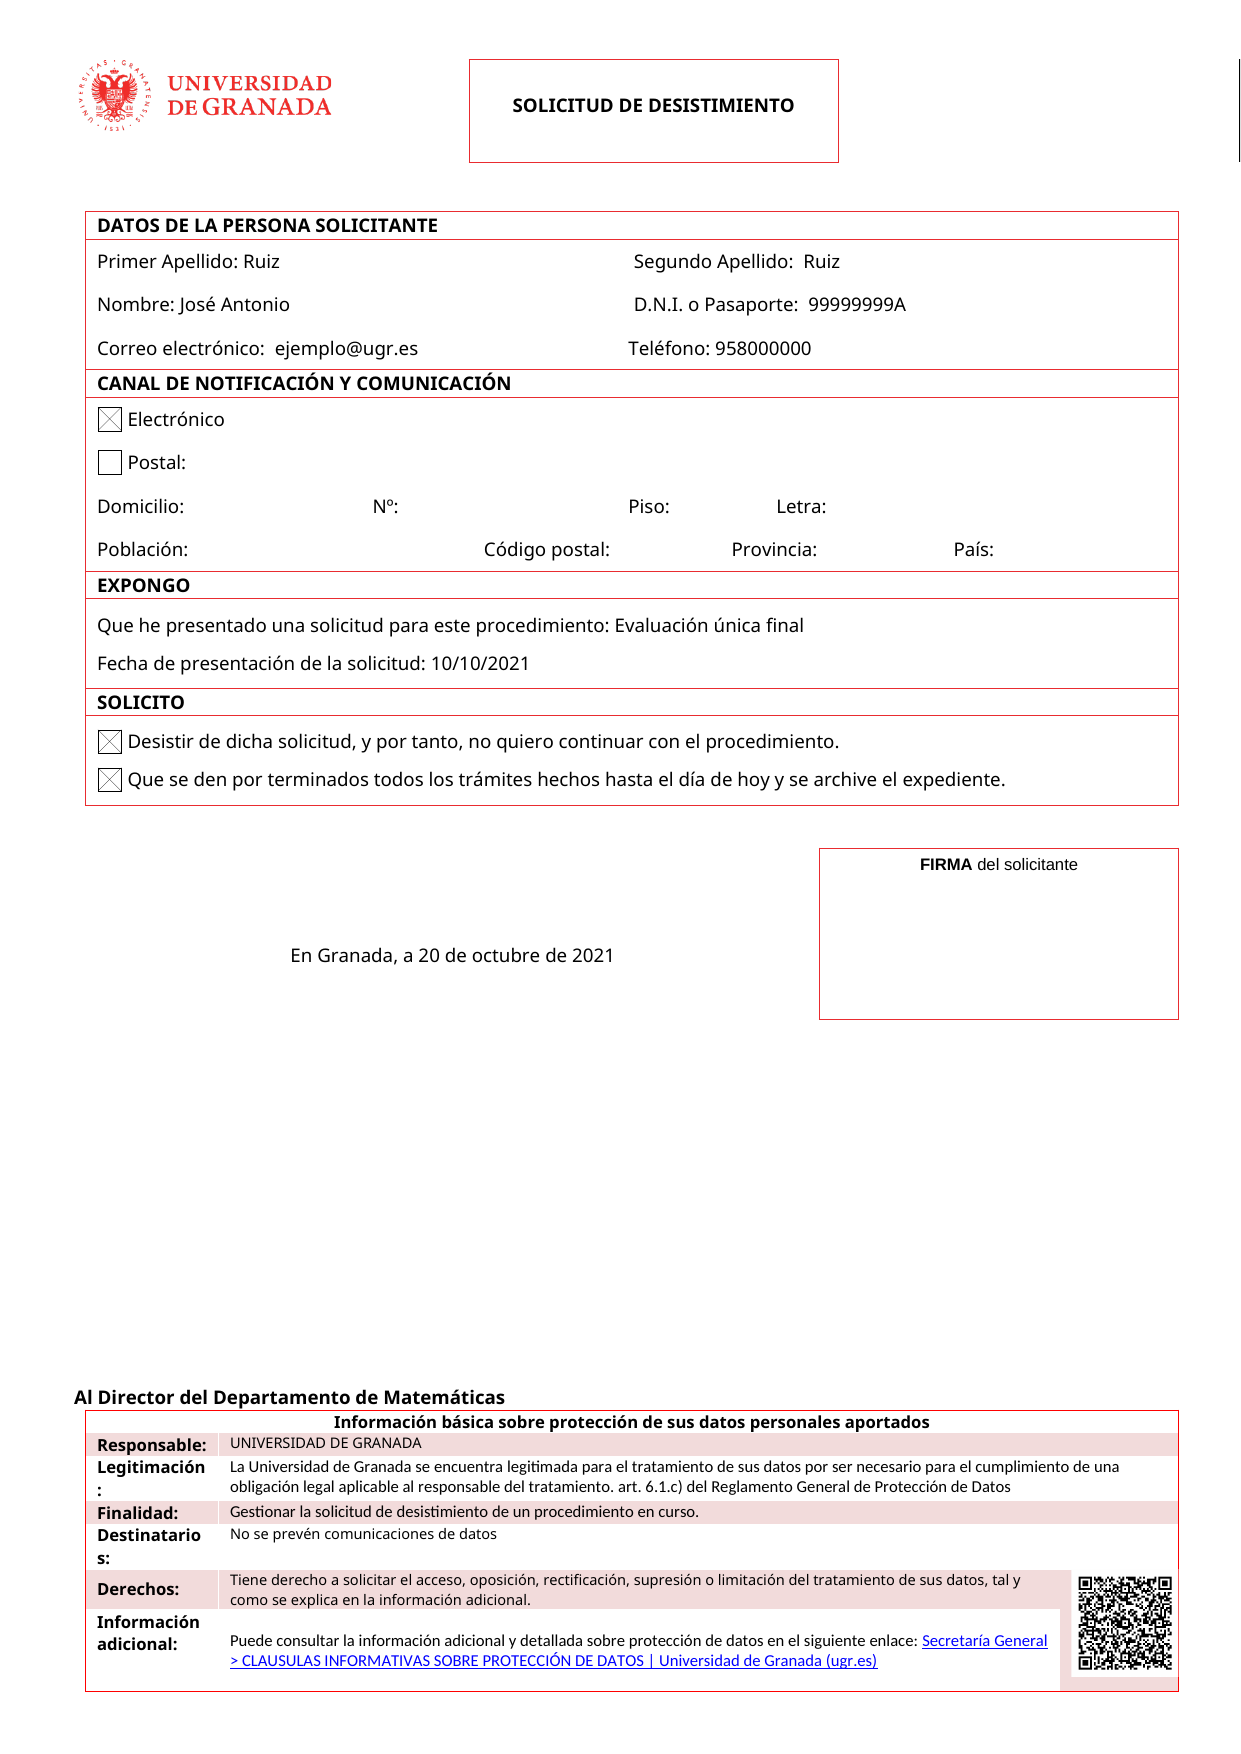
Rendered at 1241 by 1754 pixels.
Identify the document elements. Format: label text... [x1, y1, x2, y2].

table_cell Derechos: [86, 1570, 218, 1609]
table_cell Que he presentado una solicitud para este procedimiento: Evaluación única final Fecha de presentación de la solicitud: 10/10/2021 [86, 599, 1178, 688]
table_cell No se prevén comunicaciones de datos [219, 1524, 1178, 1569]
table_cell Letra: [765, 484, 1178, 527]
table_cell EXPONGO [86, 572, 1178, 598]
table_cell Segundo Apellido: Ruiz [623, 240, 1178, 282]
table_cell Destinatarios: [86, 1524, 218, 1569]
table_header DATOS DE LA PERSONA SOLICITANTE [86, 212, 662, 238]
table_cell [86, 806, 1178, 847]
table_cell País: [942, 528, 1178, 571]
table_cell Puede consultar la información adicional y detallada sobre protección de datos en el siguiente enlace: Secretaría General > CLAUSULAS INFORMATIVAS SOBRE PROTECCIÓN DE DATOS | Universidad de Granada (ugr.es) [219, 1609, 1060, 1691]
table_cell Gestionar la solicitud de desistimiento de un procedimiento en curso. [219, 1501, 1178, 1524]
table_cell Tiene derecho a solicitar el acceso, oposición, rectificación, supresión o limitación del tratamiento de sus datos, tal y como se explica en la información adicional. [219, 1570, 1060, 1609]
table_cell Postal: [86, 440, 617, 484]
table_cell FIRMA del solicitante [820, 849, 1178, 1019]
table_cell Primer Apellido: Ruiz [86, 240, 622, 282]
table_cell La Universidad de Granada se encuentra legitimada para el tratamiento de sus datos por ser necesario para el cumplimiento de una obligación legal aplicable al responsable del tratamiento. art. 6.1.c) del Reglamento General de Protección de Datos [219, 1456, 1178, 1501]
table_cell UNIVERSIDAD DE GRANADA [219, 1433, 1178, 1456]
table_cell Responsable: [86, 1433, 218, 1456]
table_cell [617, 440, 1178, 484]
table_cell Desistir de dicha solicitud, y por tanto, no quiero continuar con el procedimiento. Que se den por terminados todos los trámites hechos hasta el día de hoy y se archive el expediente. [86, 716, 1178, 805]
text Al Director del Departamento de Matemáticas [74, 1384, 1152, 1409]
table_cell Legitimación: [86, 1456, 218, 1501]
table_cell Domicilio: [86, 484, 361, 527]
table_cell En Granada, a 20 de octubre de 2021 [86, 933, 819, 976]
table_cell [617, 398, 1178, 440]
table_header Información básica sobre protección de sus datos personales aportados [86, 1411, 1178, 1433]
table_cell Correo electrónico: ejemplo@ugr.es [86, 326, 617, 369]
table_cell Nº: [361, 484, 617, 527]
table_cell [86, 890, 819, 933]
table_header [662, 212, 1178, 238]
table_cell Teléfono: 958000000 [617, 326, 1178, 369]
table_cell [86, 848, 819, 890]
table_cell Población: [86, 528, 484, 571]
table_cell CANAL DE NOTIFICACIÓN Y COMUNICACIÓN [86, 370, 1178, 397]
picture [78, 60, 332, 131]
text ­ [74, 1020, 1152, 1034]
table_cell Nombre: José Antonio [86, 282, 622, 326]
table_cell SOLICITO [86, 689, 1178, 715]
table_cell [86, 976, 819, 1019]
picture [1071, 1569, 1179, 1677]
table_cell Piso: [617, 484, 765, 527]
table_cell Código postal: [484, 528, 720, 571]
table_cell [1060, 1570, 1178, 1691]
table_cell D.N.I. o Pasaporte: 99999999A [623, 282, 1178, 326]
table_cell Información adicional: [86, 1609, 218, 1691]
table_cell Finalidad: [86, 1501, 218, 1524]
table_cell Provincia: [720, 528, 942, 571]
table_cell Electrónico [86, 398, 617, 440]
